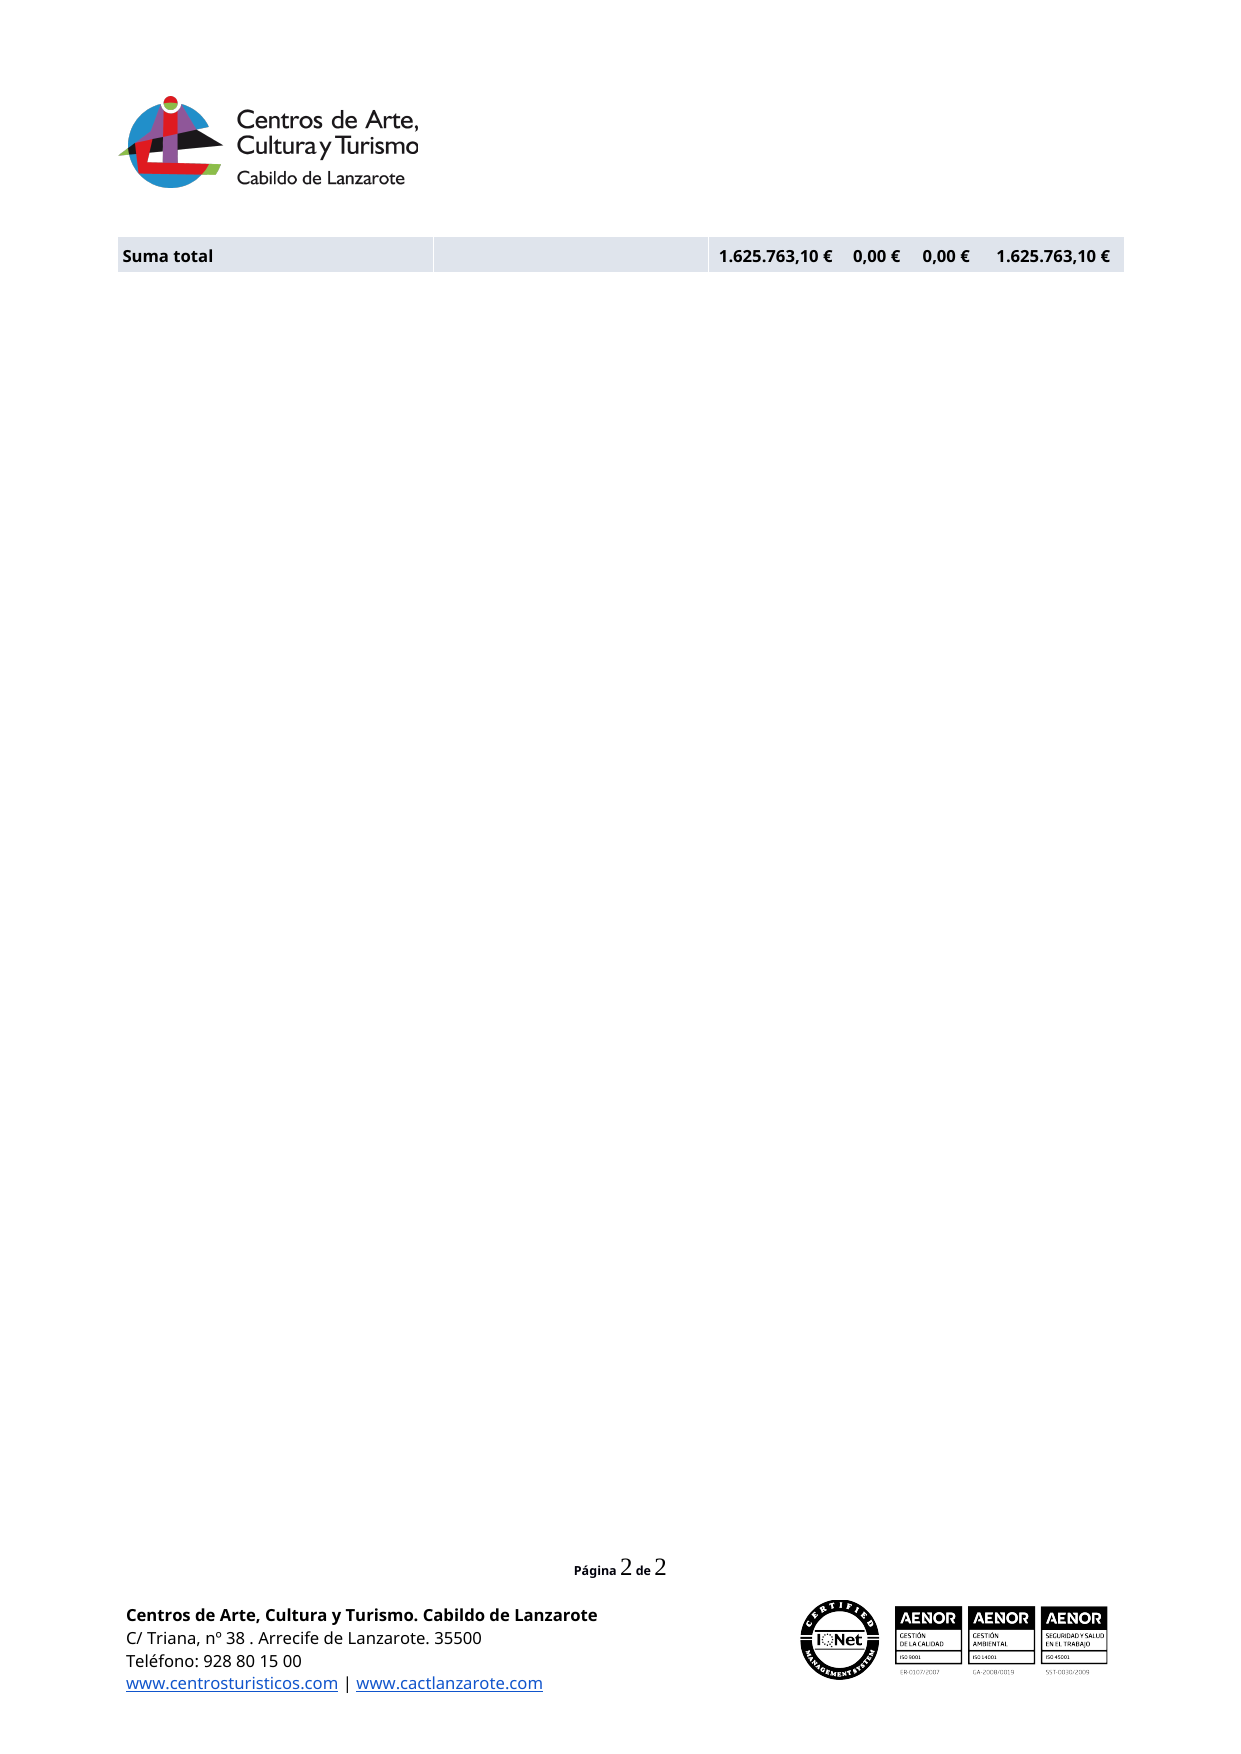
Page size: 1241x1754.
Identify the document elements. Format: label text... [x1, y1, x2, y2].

table_cell Suma total [118, 237, 299, 272]
table_cell 0,00 € [843, 237, 910, 272]
picture [118, 96, 418, 188]
table_cell 1.625.763,10 € [982, 237, 1124, 272]
table_cell [299, 237, 433, 272]
table_cell [610, 237, 708, 272]
table_cell 1.625.763,10 € [709, 237, 843, 272]
table_cell 0,00 € [910, 237, 982, 272]
table_cell [434, 237, 610, 272]
picture [800, 1600, 1108, 1680]
